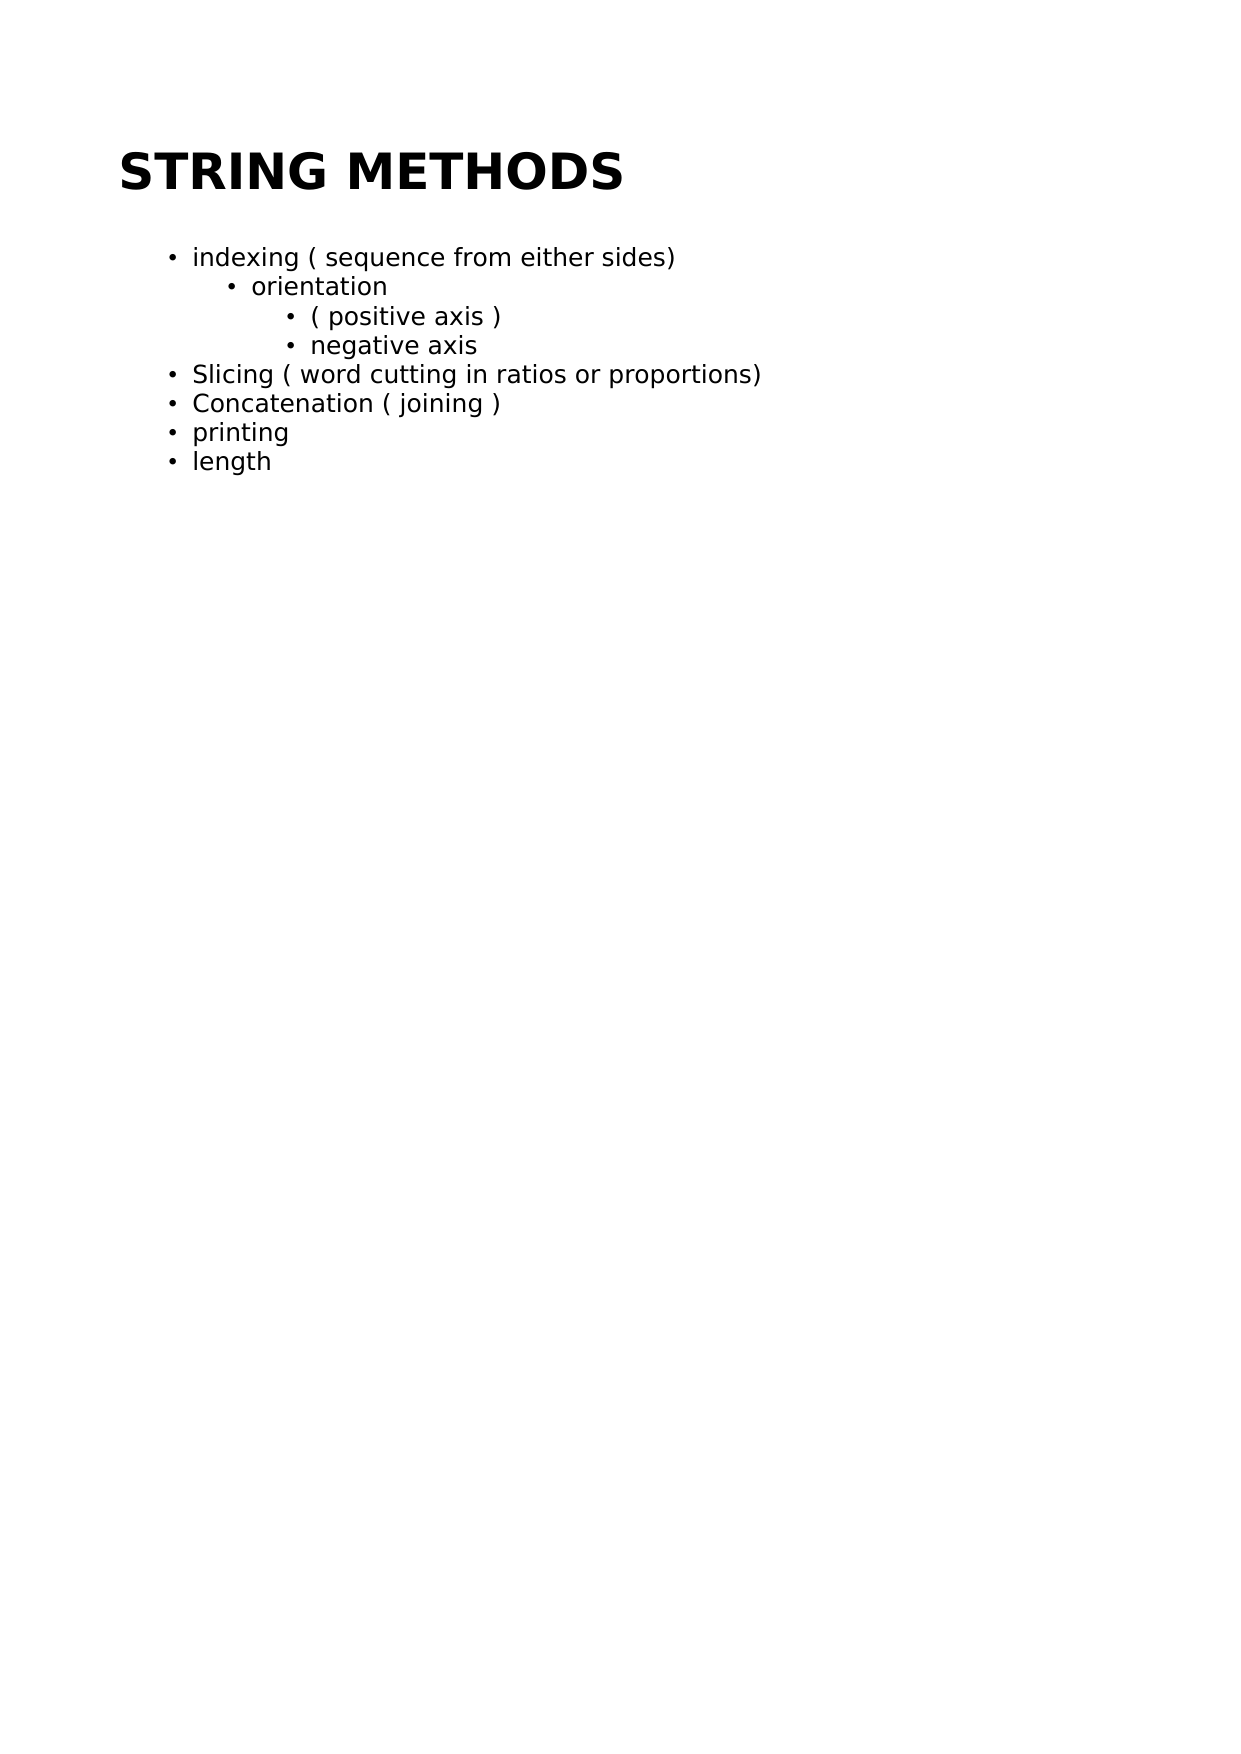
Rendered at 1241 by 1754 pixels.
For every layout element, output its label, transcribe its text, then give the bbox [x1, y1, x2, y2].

list negative axis [295, 331, 1122, 360]
subtitle STRING METHODS [118, 143, 1122, 201]
list Concatenation ( joining ) [177, 389, 1122, 418]
list orientation [236, 272, 1122, 302]
list Slicing ( word cutting in ratios or proportions) [177, 360, 1122, 389]
list length [177, 447, 1122, 477]
list indexing ( sequence from either sides) [177, 243, 1122, 272]
list ( positive axis ) [295, 302, 1122, 331]
list printing [177, 418, 1122, 447]
